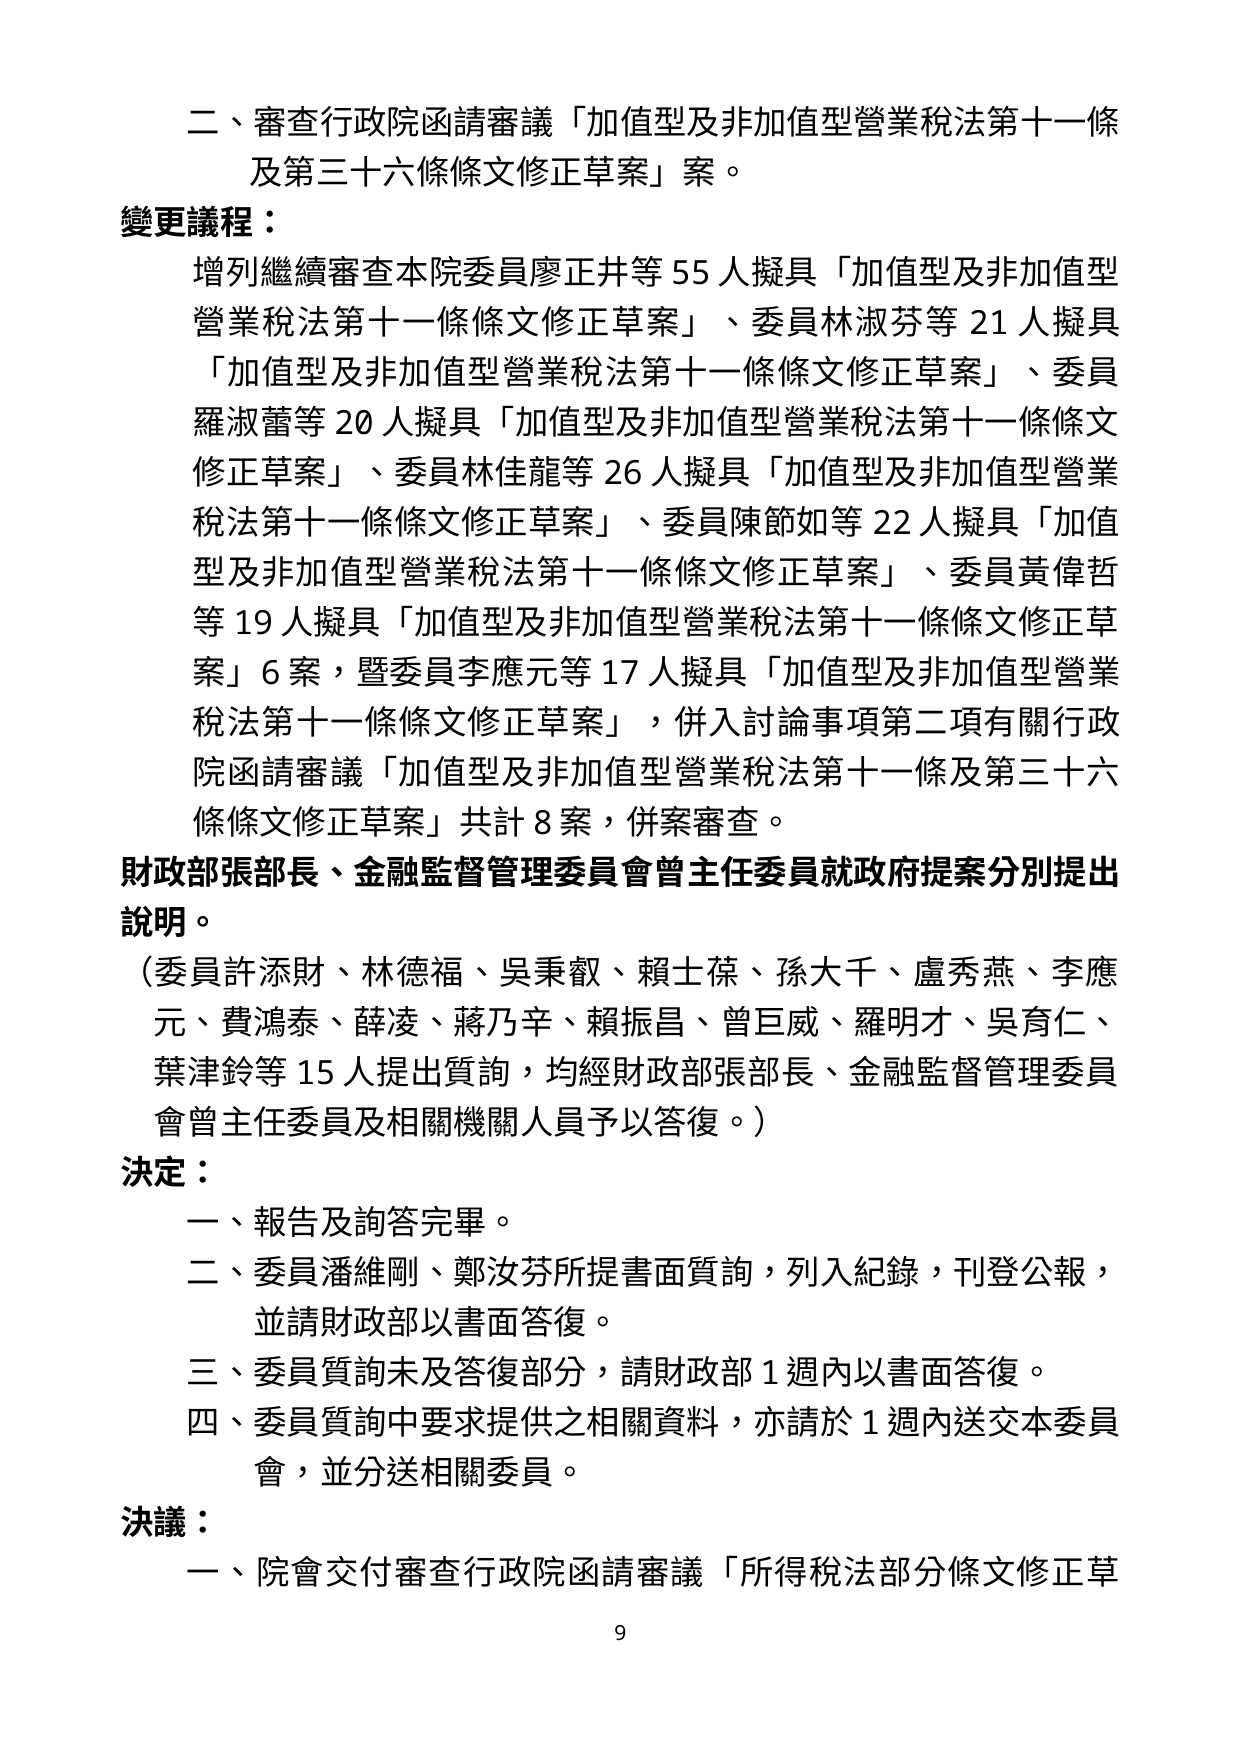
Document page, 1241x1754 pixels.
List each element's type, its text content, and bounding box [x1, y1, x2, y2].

text 三、委員質詢未及答復部分，請財政部1週內以書面答復。 [187, 1344, 1120, 1394]
text 變更議程： [120, 194, 1120, 244]
text 決議： [120, 1494, 1120, 1544]
text 增列繼續審查本院委員廖正井等55人擬具「加值型及非加值型營業稅法第十一條條文修正草案」、委員林淑芬等21人擬具「加值型及非加值型營業稅法第十一條條文修正草案」、委員羅淑蕾等20人擬具「加值型及非加值型營業稅法第十一條條文修正草案」、委員林佳龍等26人擬具「加值型及非加值型營業稅法第十一條條文修正草案」、委員陳節如等22人擬具「加值型及非加值型營業稅法第十一條條文修正草案」、委員黃偉哲等19人擬具「加值型及非加值型營業稅法第十一條條文修正草案」6案，暨委員李應元等17人擬具「加值型及非加值型營業稅法第十一條條文修正草案」，併入討論事項第二項有關行政院函請審議「加值型及非加值型營業稅法第十一條及第三十六條條文修正草案」共計8案，併案審查。 [193, 244, 1120, 844]
text 二、委員潘維剛、鄭汝芬所提書面質詢，列入紀錄，刊登公報，並請財政部以書面答復。 [187, 1244, 1120, 1344]
text （委員許添財、林德福、吳秉叡、賴士葆、孫大千、盧秀燕、李應元、費鴻泰、薛凌、蔣乃辛、賴振昌、曾巨威、羅明才、吳育仁、葉津鈴等15人提出質詢，均經財政部張部長、金融監督管理委員會曾主任委員及相關機關人員予以答復。） [120, 944, 1120, 1144]
text 一、報告及詢答完畢。 [187, 1194, 1120, 1244]
text 四、委員質詢中要求提供之相關資料，亦請於1週內送交本委員會，並分送相關委員。 [187, 1394, 1120, 1494]
text 二、審查行政院函請審議「加值型及非加值型營業稅法第十一條及第三十六條條文修正草案」案。 [186, 94, 1120, 194]
text 財政部張部長、金融監督管理委員會曾主任委員就政府提案分別提出說明。 [120, 844, 1120, 944]
text 決定： [120, 1144, 1120, 1194]
text 一、院會交付審查行政院函請審議「所得稅法部分條文修正草 [187, 1544, 1120, 1594]
